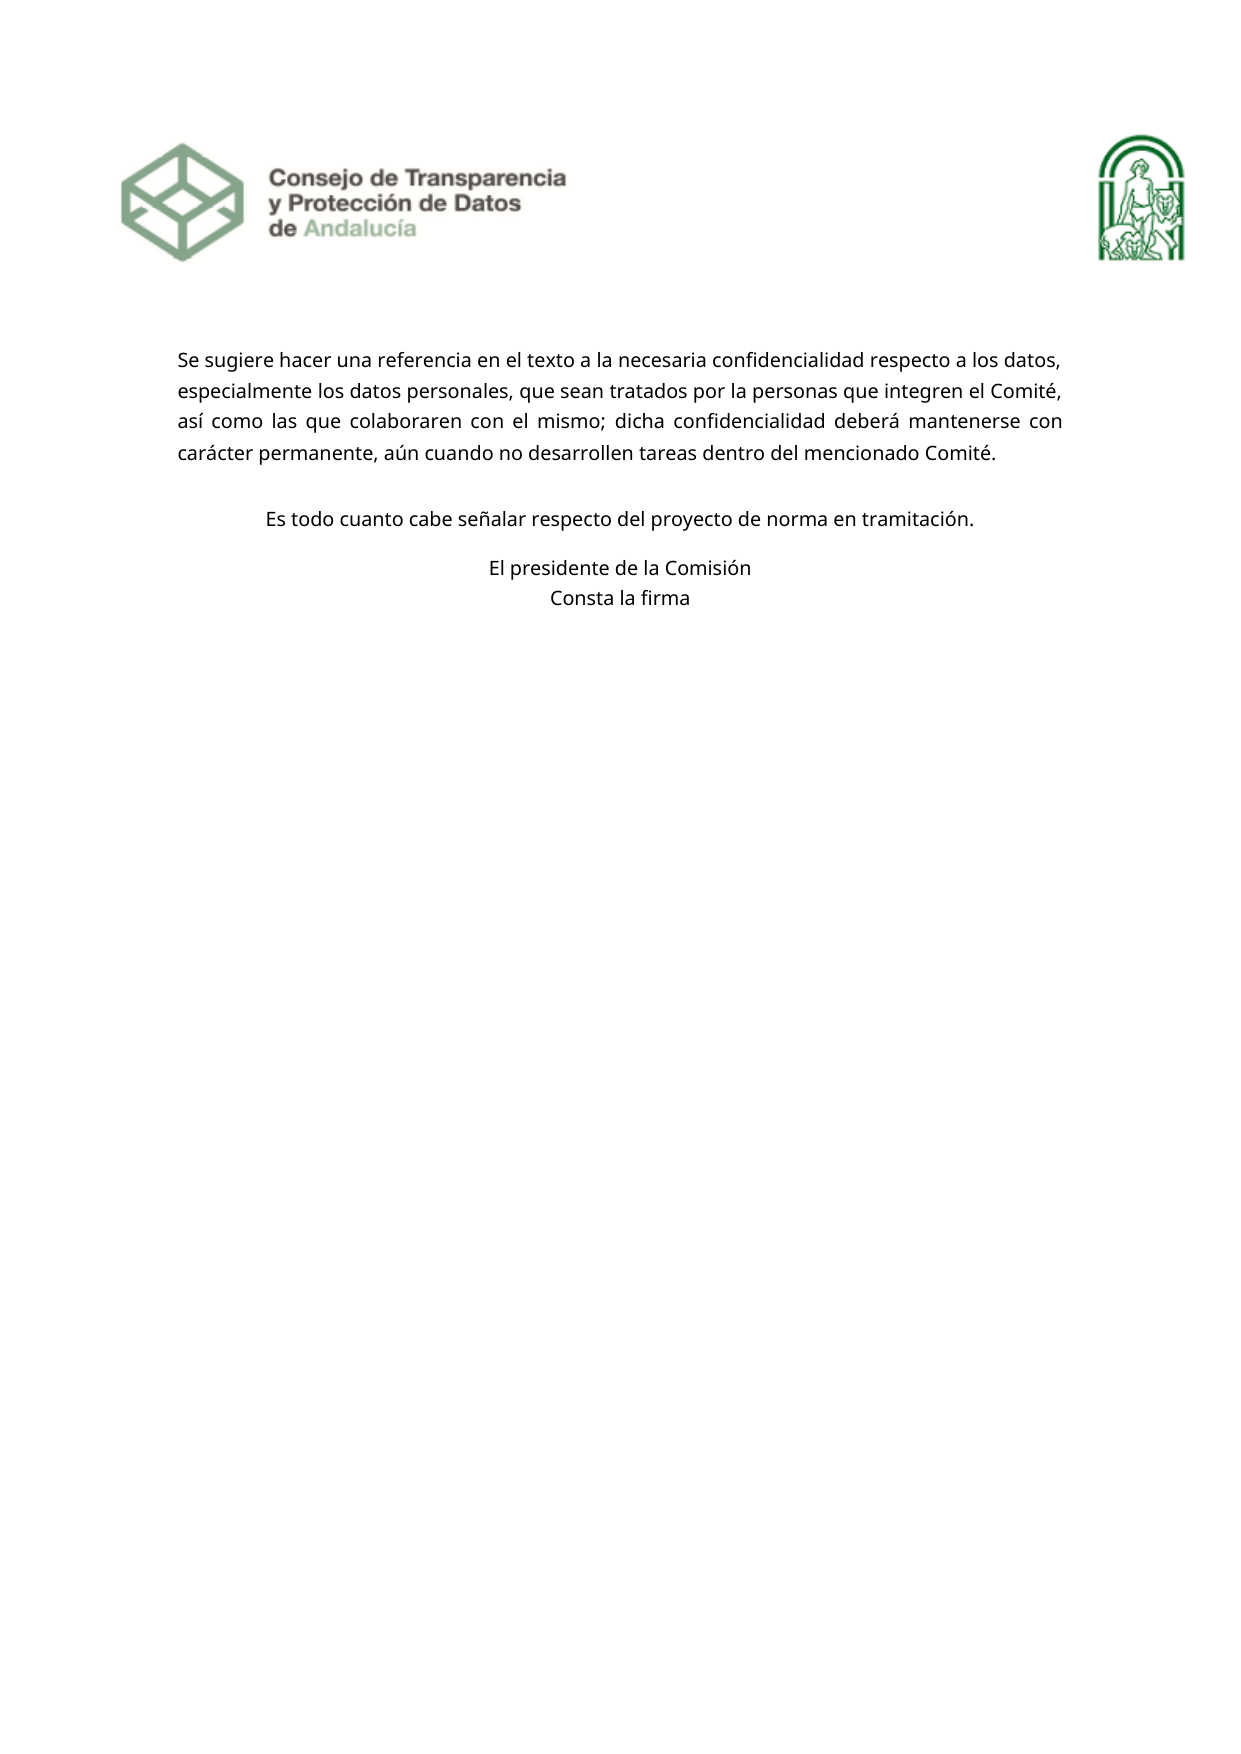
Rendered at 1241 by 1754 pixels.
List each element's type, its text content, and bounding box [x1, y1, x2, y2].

list Es todo cuanto cabe señalar respecto del proyecto de norma en tramitación. [177, 505, 1063, 532]
list Se sugiere hacer una referencia en el texto a la necesaria confidencialidad respecto a los datos, especialmente los datos personales, que sean tratados por la personas que integren el Comité, así como las que colaboraren con el mismo; dicha confidencialidad deberá mantenerse con carácter permanente, aún cuando no desarrollen tareas dentro del mencionado Comité. [177, 342, 1063, 466]
text Consta la firma [177, 585, 1063, 612]
text El presidente de la Comisión [177, 554, 1063, 581]
